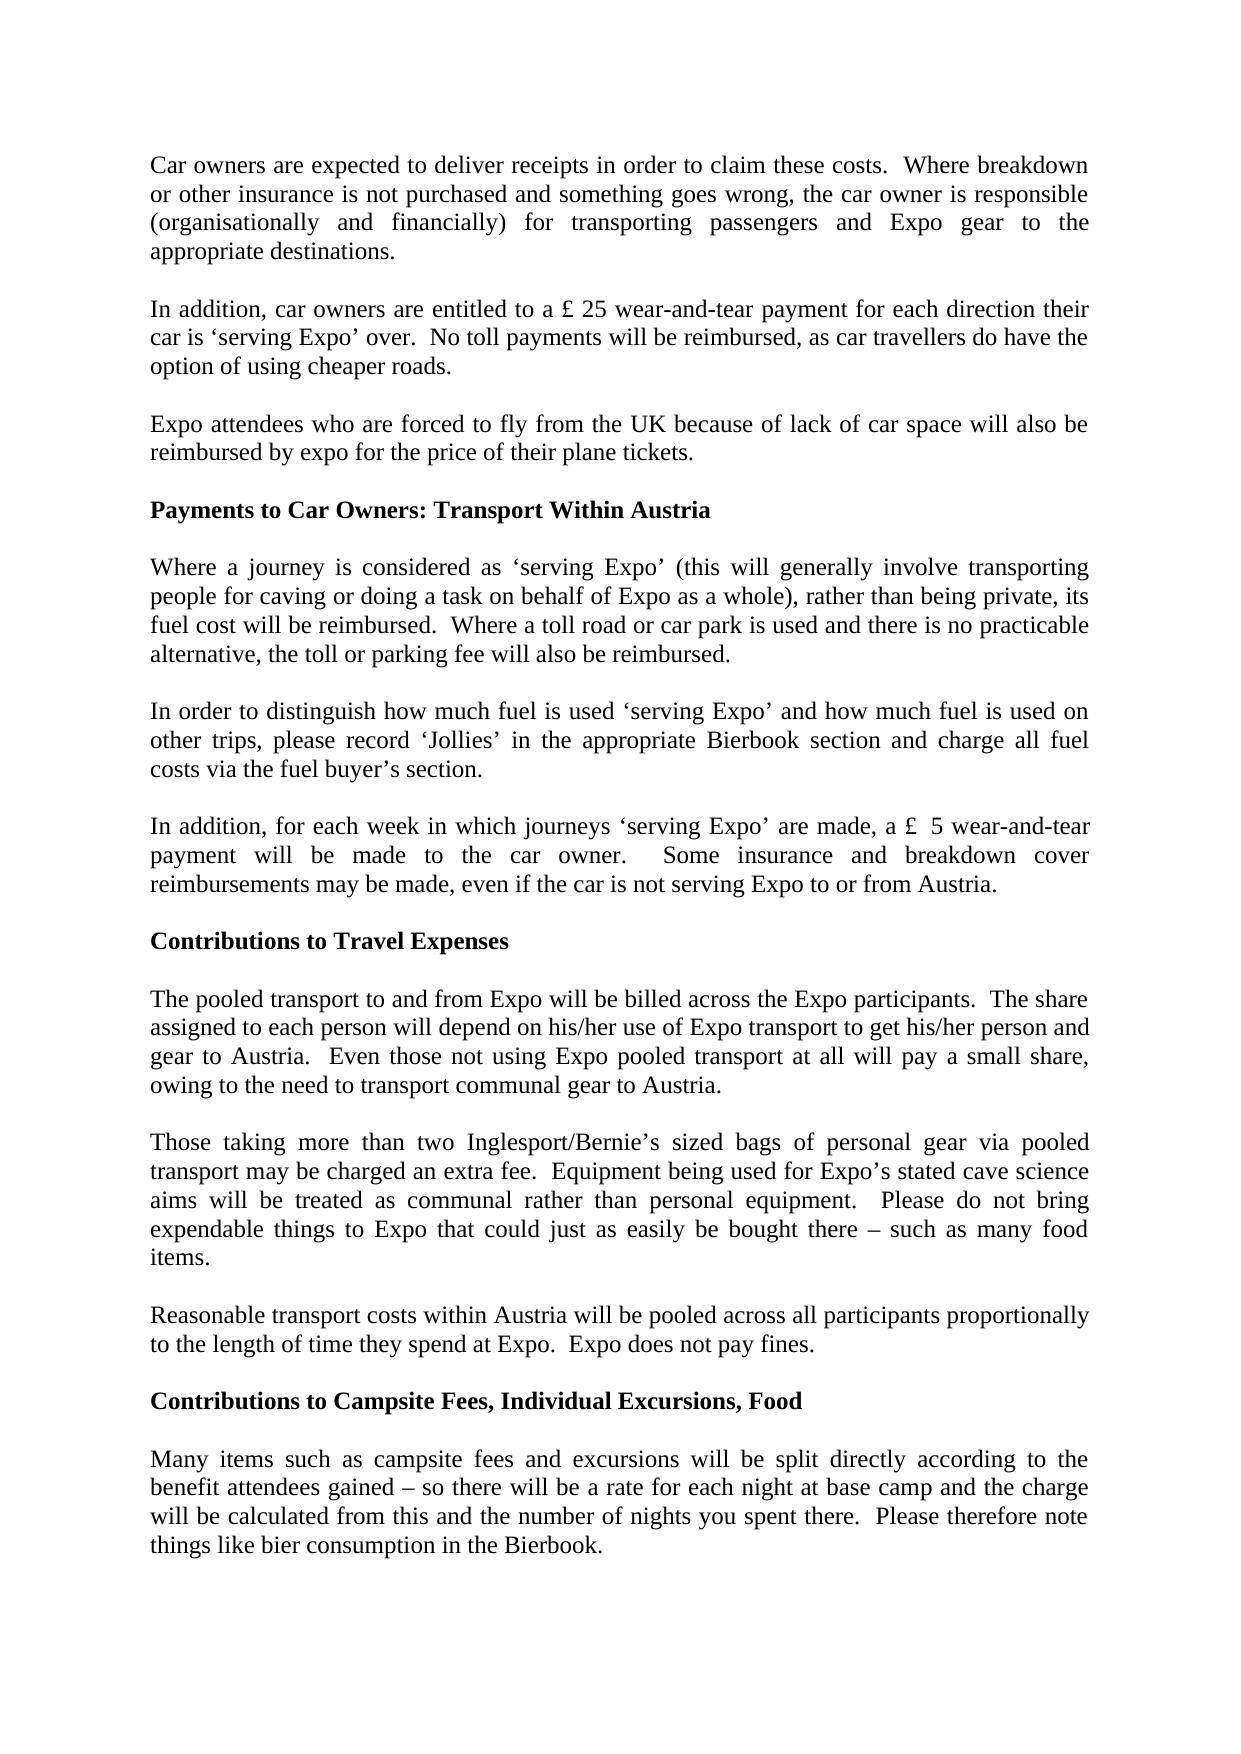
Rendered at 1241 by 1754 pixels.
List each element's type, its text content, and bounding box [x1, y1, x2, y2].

text Car owners are expected to deliver receipts in order to claim these costs. Where breakdown or other insurance is not purchased and something goes wrong, the car owner is responsible (organisationally and financially) for transporting passengers and Expo gear to the appropriate destinations. [150, 150, 1090, 265]
subtitle Payments to Car Owners: Transport Within Austria [150, 495, 1090, 524]
text Expo attendees who are forced to fly from the UK because of lack of car space will also be reimbursed by expo for the price of their plane tickets. [150, 409, 1090, 466]
text In addition, for each week in which journeys ‘serving Expo’ are made, a £_5 wear-and-tear payment will be made to the car owner. Some insurance and breakdown cover reimbursements may be made, even if the car is not serving Expo to or from Austria. [150, 811, 1090, 897]
text The pooled transport to and from Expo will be billed across the Expo participants. The share assigned to each person will depend on his/her use of Expo transport to get his/her person and gear to Austria. Even those not using Expo pooled transport at all will pay a small share, owing to the need to transport communal gear to Austria. [150, 984, 1090, 1099]
subtitle Contributions to Campsite Fees, Individual Excursions, Food [150, 1386, 1090, 1415]
text In order to distinguish how much fuel is used ‘serving Expo’ and how much fuel is used on other trips, please record ‘Jollies’ in the appropriate Bierbook section and charge all fuel costs via the fuel buyer’s section. [150, 696, 1090, 782]
text Those taking more than two Inglesport/Bernie’s sized bags of personal gear via pooled transport may be charged an extra fee. Equipment being used for Expo’s stated cave science aims will be treated as communal rather than personal equipment. Please do not bring expendable things to Expo that could just as easily be bought there – such as many food items. [150, 1127, 1090, 1271]
text In addition, car owners are entitled to a £ 25 wear-and-tear payment for each direction their car is ‘serving Expo’ over. No toll payments will be reimbursed, as car travellers do have the option of using cheaper roads. [150, 294, 1090, 380]
subtitle Contributions to Travel Expenses [150, 926, 1090, 955]
text Reasonable transport costs within Austria will be pooled across all participants proportionally to the length of time they spend at Expo. Expo does not pay fines. [150, 1300, 1090, 1357]
text Where a journey is considered as ‘serving Expo’ (this will generally involve transporting people for caving or doing a task on behalf of Expo as a whole), rather than being private, its fuel cost will be reimbursed. Where a toll road or car park is used and there is no practicable alternative, the toll or parking fee will also be reimbursed. [150, 552, 1090, 667]
text Many items such as campsite fees and excursions will be split directly according to the benefit attendees gained – so there will be a rate for each night at base camp and the charge will be calculated from this and the number of nights you spent there. Please therefore note things like bier consumption in the Bierbook. [150, 1444, 1090, 1559]
